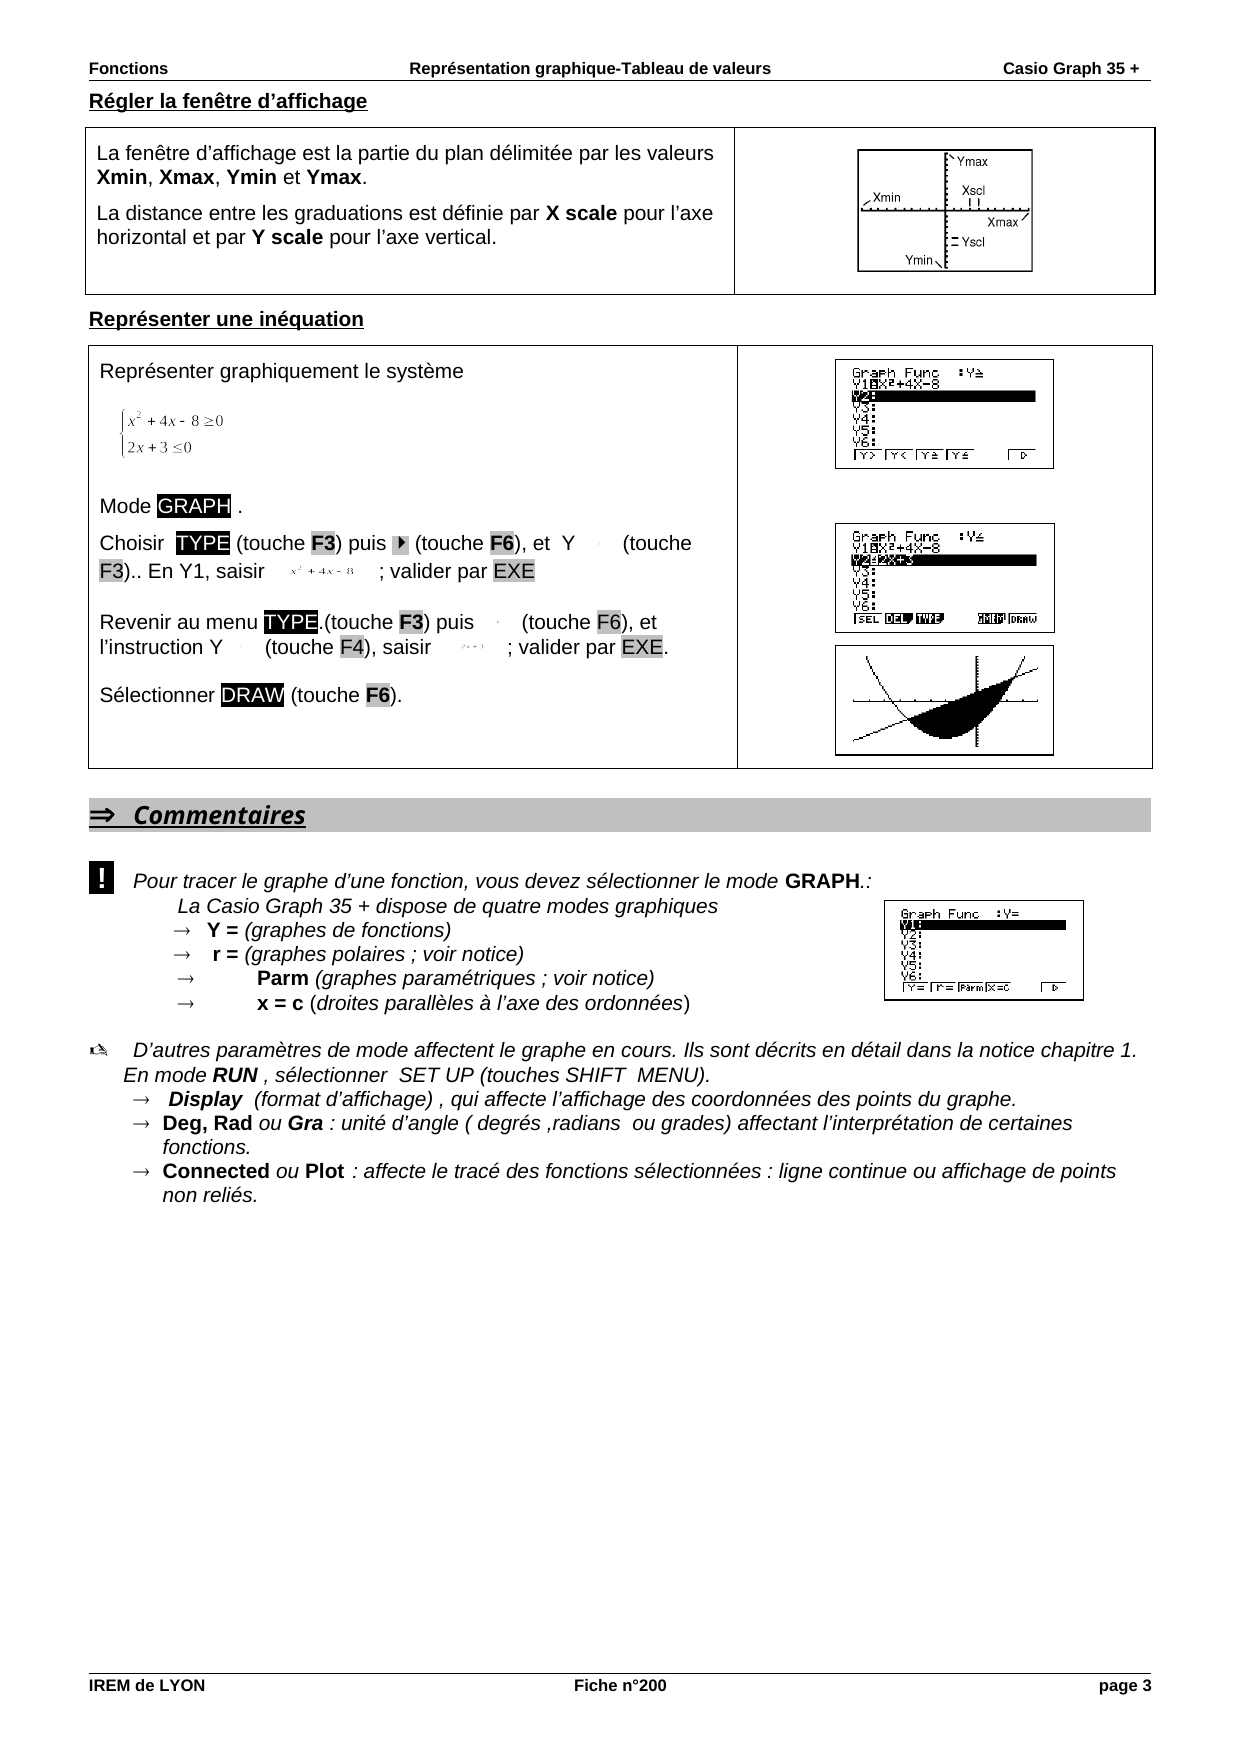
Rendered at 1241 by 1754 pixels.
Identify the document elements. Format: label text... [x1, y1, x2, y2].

table_header Représenter graphiquement le système Mode GRAPH . Choisir TYPE (touche F3) puis  (touche F6), et Y (touche F3).. En Y1, saisir ; valider par EXE Revenir au menu TYPE.(touche F3) puis (touche F6), et l’instruction Y (touche F4), saisir ; valider par EXE. Sélectionner DRAW (touche F6). [89, 346, 737, 768]
table_header La fenêtre d’affichage est la partie du plan délimitée par les valeurs Xmin, Xmax, Ymin et Ymax. La distance entre les graduations est définie par X scale pour l’axe horizontal et par Y scale pour l’axe vertical. [86, 128, 734, 293]
text  Deg, Rad ou Gra : unité d’angle ( degrés ,radians ou grades) affectant l’interprétation de certaines fonctions. [133, 1110, 1151, 1158]
picture [851, 531, 1039, 624]
text  D’autres paramètres de mode affectent le graphe en cours. Ils sont décrits en détail dans la notice chapitre 1. [89, 1038, 1151, 1062]
subtitle Régler la fenêtre d’affichage [89, 89, 1151, 113]
table_header La Casio Graph 35 + dispose de quatre modes graphiques  Y = (graphes de fonctions)  r = (graphes polaires ; voir notice)  Parm (graphes paramétriques ; voir notice)  x = c (droites parallèles à l’axe des ordonnées) [126, 894, 876, 1014]
text En mode RUN , sélectionner SET UP (touches SHIFT MENU). [89, 1062, 1151, 1086]
picture [851, 654, 1038, 747]
table_header [738, 346, 1152, 768]
text  Commentaires [89, 798, 1151, 832]
text Représenter une inéquation [89, 307, 1151, 331]
picture [900, 909, 1068, 992]
picture [857, 149, 1033, 272]
table_header [735, 128, 1154, 293]
table_header [876, 894, 1159, 1014]
text  Display (format d’affichage) , qui affecte l’affichage des coordonnées des points du graphe. [133, 1086, 1151, 1110]
text  Connected ou Plot : affecte le tracé des fonctions sélectionnées : ligne continue ou affichage de points non reliés. [133, 1158, 1151, 1206]
text ! Pour tracer le graphe d’une fonction, vous devez sélectionner le mode GRAPH.: [89, 861, 1151, 894]
picture [851, 368, 1038, 460]
